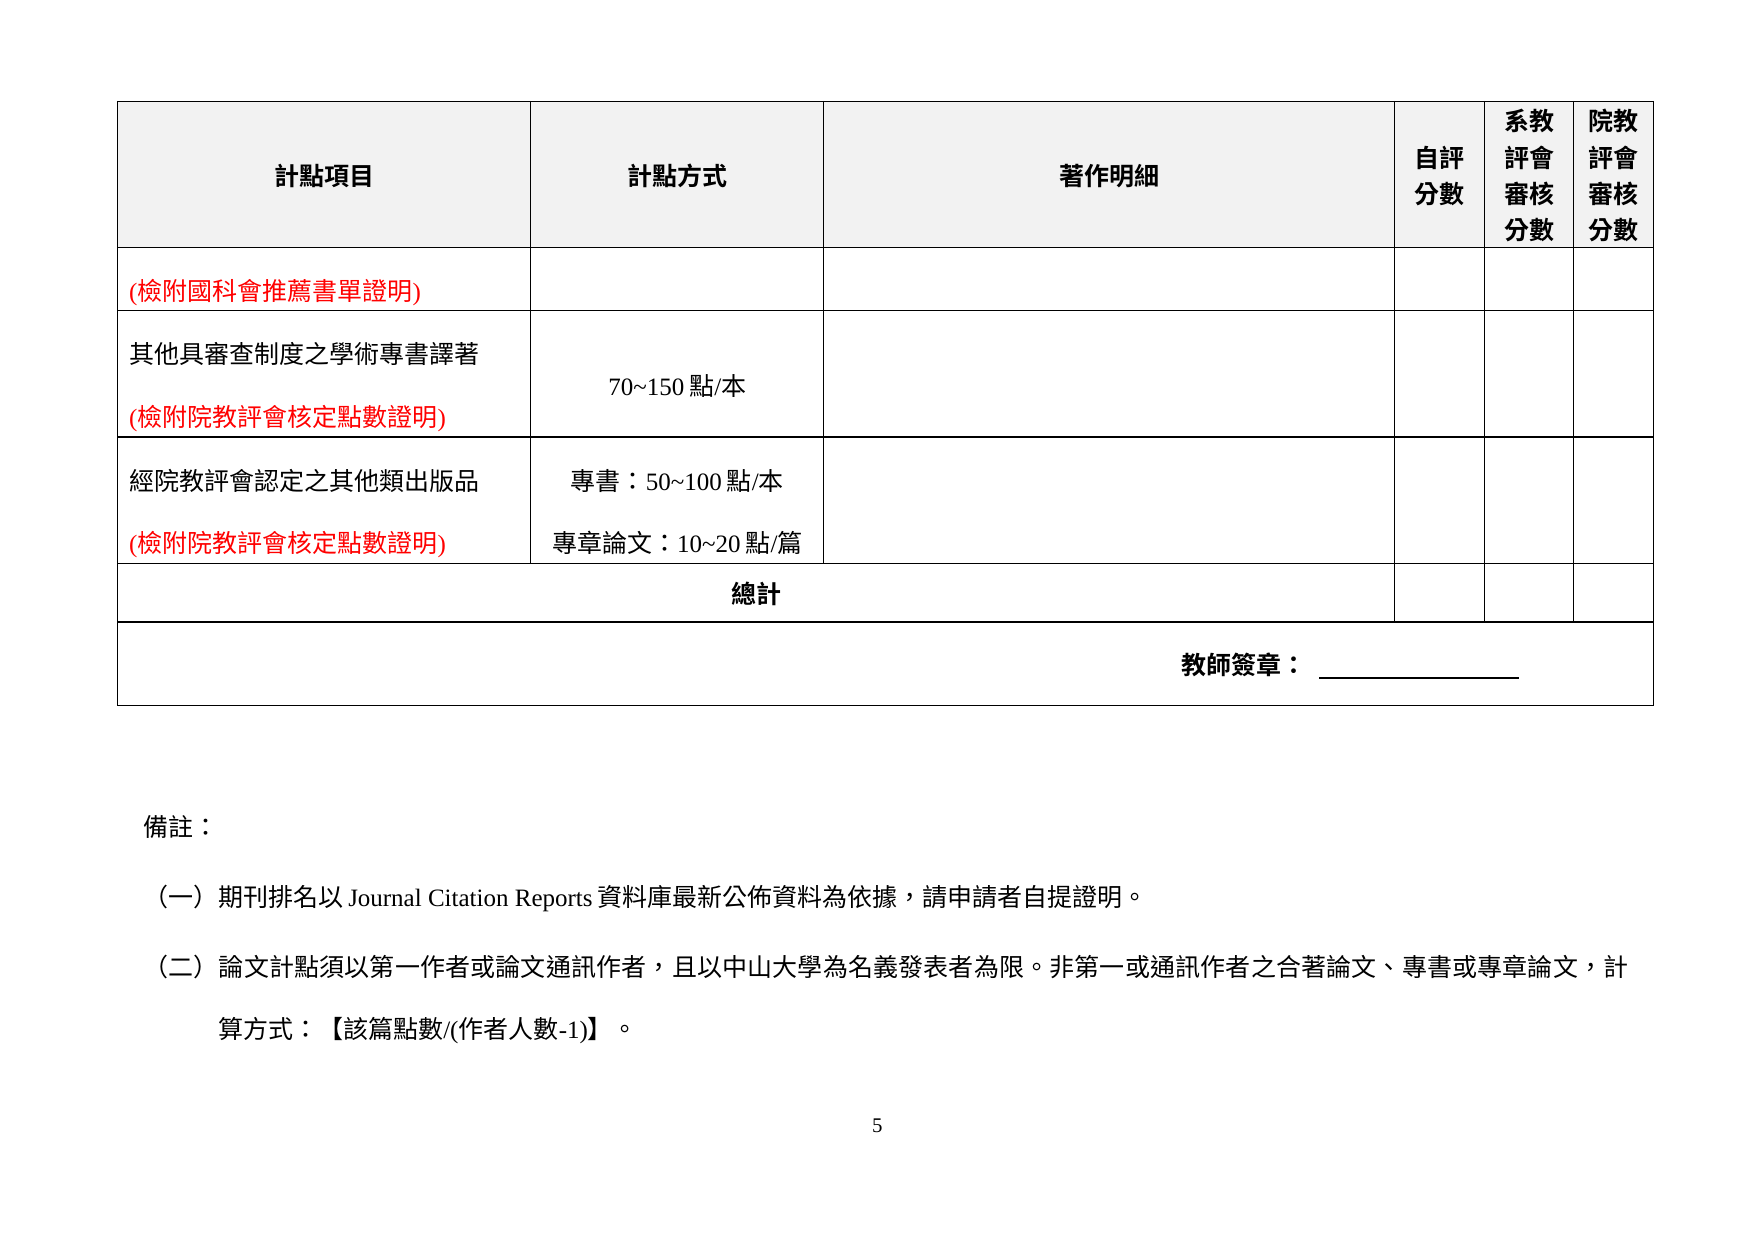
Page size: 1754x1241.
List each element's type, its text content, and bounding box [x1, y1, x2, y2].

table_cell [1574, 438, 1653, 562]
table_cell [1395, 564, 1484, 621]
text 備註： [143, 784, 1636, 846]
table_header 系教評會審核分數 [1485, 102, 1573, 247]
table_cell [824, 438, 1394, 562]
table_cell [1395, 311, 1484, 436]
table_cell 專書：50~100點/本 專章論文：10~20點/篇 [531, 438, 823, 562]
table_cell 其他具審查制度之學術專書譯著 (檢附院教評會核定點數證明) [118, 311, 530, 436]
table_cell [1485, 248, 1573, 310]
table_cell 總計 [118, 564, 1394, 621]
table_cell [824, 311, 1394, 436]
table_cell [1485, 438, 1573, 562]
table_cell [1395, 248, 1484, 310]
text （一）期刊排名以Journal Citation Reports資料庫最新公佈資料為依據，請申請者自提證明。 [143, 854, 1636, 916]
table_cell [1485, 311, 1573, 436]
table_header 計點項目 [118, 102, 530, 247]
table_cell 教師簽章： [118, 623, 1653, 705]
table_cell [1574, 311, 1653, 436]
table_cell 70~150點/本 [531, 311, 823, 436]
table_cell [824, 248, 1394, 310]
table_cell (檢附國科會推薦書單證明) [118, 248, 530, 310]
table_header 自評分數 [1395, 102, 1484, 247]
table_header 計點方式 [531, 102, 823, 247]
table_cell [1574, 248, 1653, 310]
table_header 院教評會審核分數 [1574, 102, 1653, 247]
table_cell [1485, 564, 1573, 621]
table_cell 經院教評會認定之其他類出版品 (檢附院教評會核定點數證明) [118, 438, 530, 562]
table_cell [1395, 438, 1484, 562]
text （二）論文計點須以第一作者或論文通訊作者，且以中山大學為名義發表者為限。非第一或通訊作者之合著論文、專書或專章論文，計算方式：【該篇點數/(作者人數-1)】。 [143, 924, 1636, 1049]
table_cell [531, 248, 823, 310]
table_cell [1574, 564, 1653, 621]
table_header 著作明細 [824, 102, 1394, 247]
